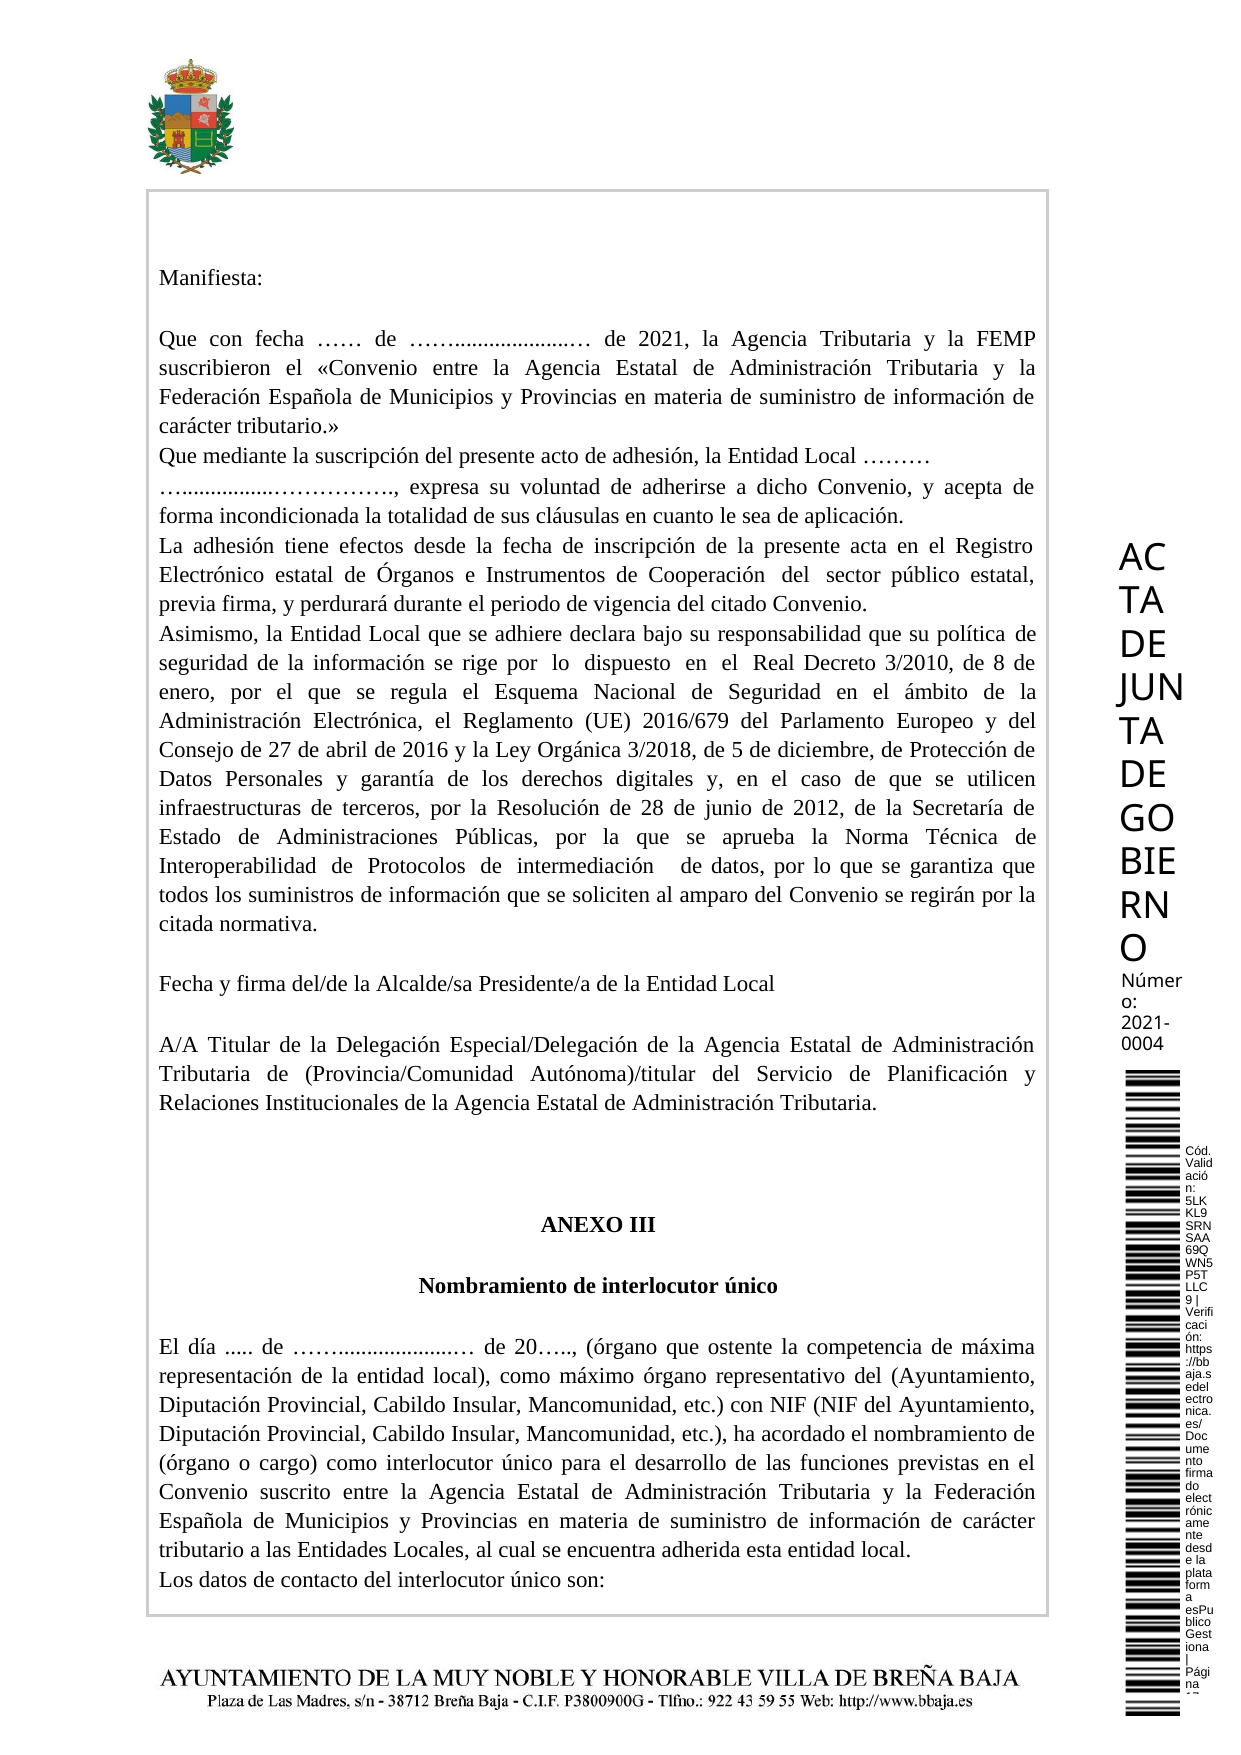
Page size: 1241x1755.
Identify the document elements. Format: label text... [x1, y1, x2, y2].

text A/A Titular de la Delegación Especial/Delegación de la Agencia Estatal de Administración Tributaria de (Provincia/Comunidad Autónoma)/titular del Servicio de Planificación y Relaciones Institucionales de la Agencia Estatal de Administración Tributaria. [159, 1031, 1036, 1115]
text [1049, 264, 1191, 290]
text ACTA DE JUNTA DE GOBIERNO [1119, 535, 1186, 971]
text Asimismo, la Entidad Local que se adhiere declara bajo su responsabilidad que su política de seguridad de la información se rige por lo dispuesto en el Real Decreto 3/2010, de 8 de enero, por el que se regula el Esquema Nacional de Seguridad en el ámbito de la Administración Electrónica, el Reglamento (UE) 2016/679 del Parlamento Europeo y del Consejo de 27 de abril de 2016 y la Ley Orgánica 3/2018, de 5 de diciembre, de Protección de Datos Personales y garantía de los derechos digitales y, en el caso de que se utilicen infraestructuras de terceros, por la Resolución de 28 de junio de 2012, de la Secretaría de Estado de Administraciones Públicas, por la que se aprueba la Norma Técnica de Interoperabilidad de Protocolos de intermediación de datos, por lo que se garantiza que todos los suministros de información que se soliciten al amparo del Convenio se regirán por la citada normativa. [159, 620, 1036, 936]
text …................……………., expresa su voluntad de adherirse a dicho Convenio, y acepta de forma incondicionada la totalidad de sus cláusulas en cuanto le sea de aplicación. [159, 473, 1036, 528]
text Manifiesta: [159, 264, 1046, 290]
subtitle ANEXO III [168, 1211, 1028, 1237]
text Número: 2021-0004 Fecha: 21/01/2022 [1121, 971, 1186, 1056]
text [1049, 442, 1191, 468]
text El día ..... de ……....................… de 20….., (órgano que ostente la competencia de máxima representación de la entidad local), como máximo órgano representativo del (Ayuntamiento, Diputación Provincial, Cabildo Insular, Mancomunidad, etc.) con NIF (NIF del Ayuntamiento, Diputación Provincial, Cabildo Insular, Mancomunidad, etc.), ha acordado el nombramiento de (órgano o cargo) como interlocutor único para el desarrollo de las funciones previstas en el Convenio suscrito entre la Agencia Estatal de Administración Tributaria y la Federación Española de Municipios y Provincias en materia de suministro de información de carácter tributario a las Entidades Locales, al cual se encuentra adherida esta entidad local. [159, 1333, 1037, 1562]
text Cód. Validación: 5LKKL9SRNSAA69QWN5P5TLLC9 | Verificación: https://bbaja.sedelectronica.es/ Documento firmado electrónicamente desde la plataforma esPublico Gestiona | Página 17 de 35 [1185, 1146, 1214, 1693]
text [1049, 970, 1117, 996]
text Fecha y firma del/de la Alcalde/sa Presidente/a de la Entidad Local [159, 970, 1046, 996]
text Que mediante la suscripción del presente acto de adhesión, la Entidad Local ……… [159, 442, 1046, 468]
text Que con fecha …… de ……....................… de 2021, la Agencia Tributaria y la FEMP suscribieron el «Convenio entre la Agencia Estatal de Administración Tributaria y la Federación Española de Municipios y Provincias en materia de suministro de información de carácter tributario.» [159, 325, 1036, 438]
text Los datos de contacto del interlocutor único son: [159, 1566, 1046, 1592]
text Nombramiento de interlocutor único [168, 1272, 1028, 1298]
text La adhesión tiene efectos desde la fecha de inscripción de la presente acta en el Registro Electrónico estatal de Órganos e Instrumentos de Cooperación del sector público estatal, previa firma, y perdurará durante el periodo de vigencia del citado Convenio. [159, 532, 1036, 616]
text [1049, 1566, 1125, 1592]
